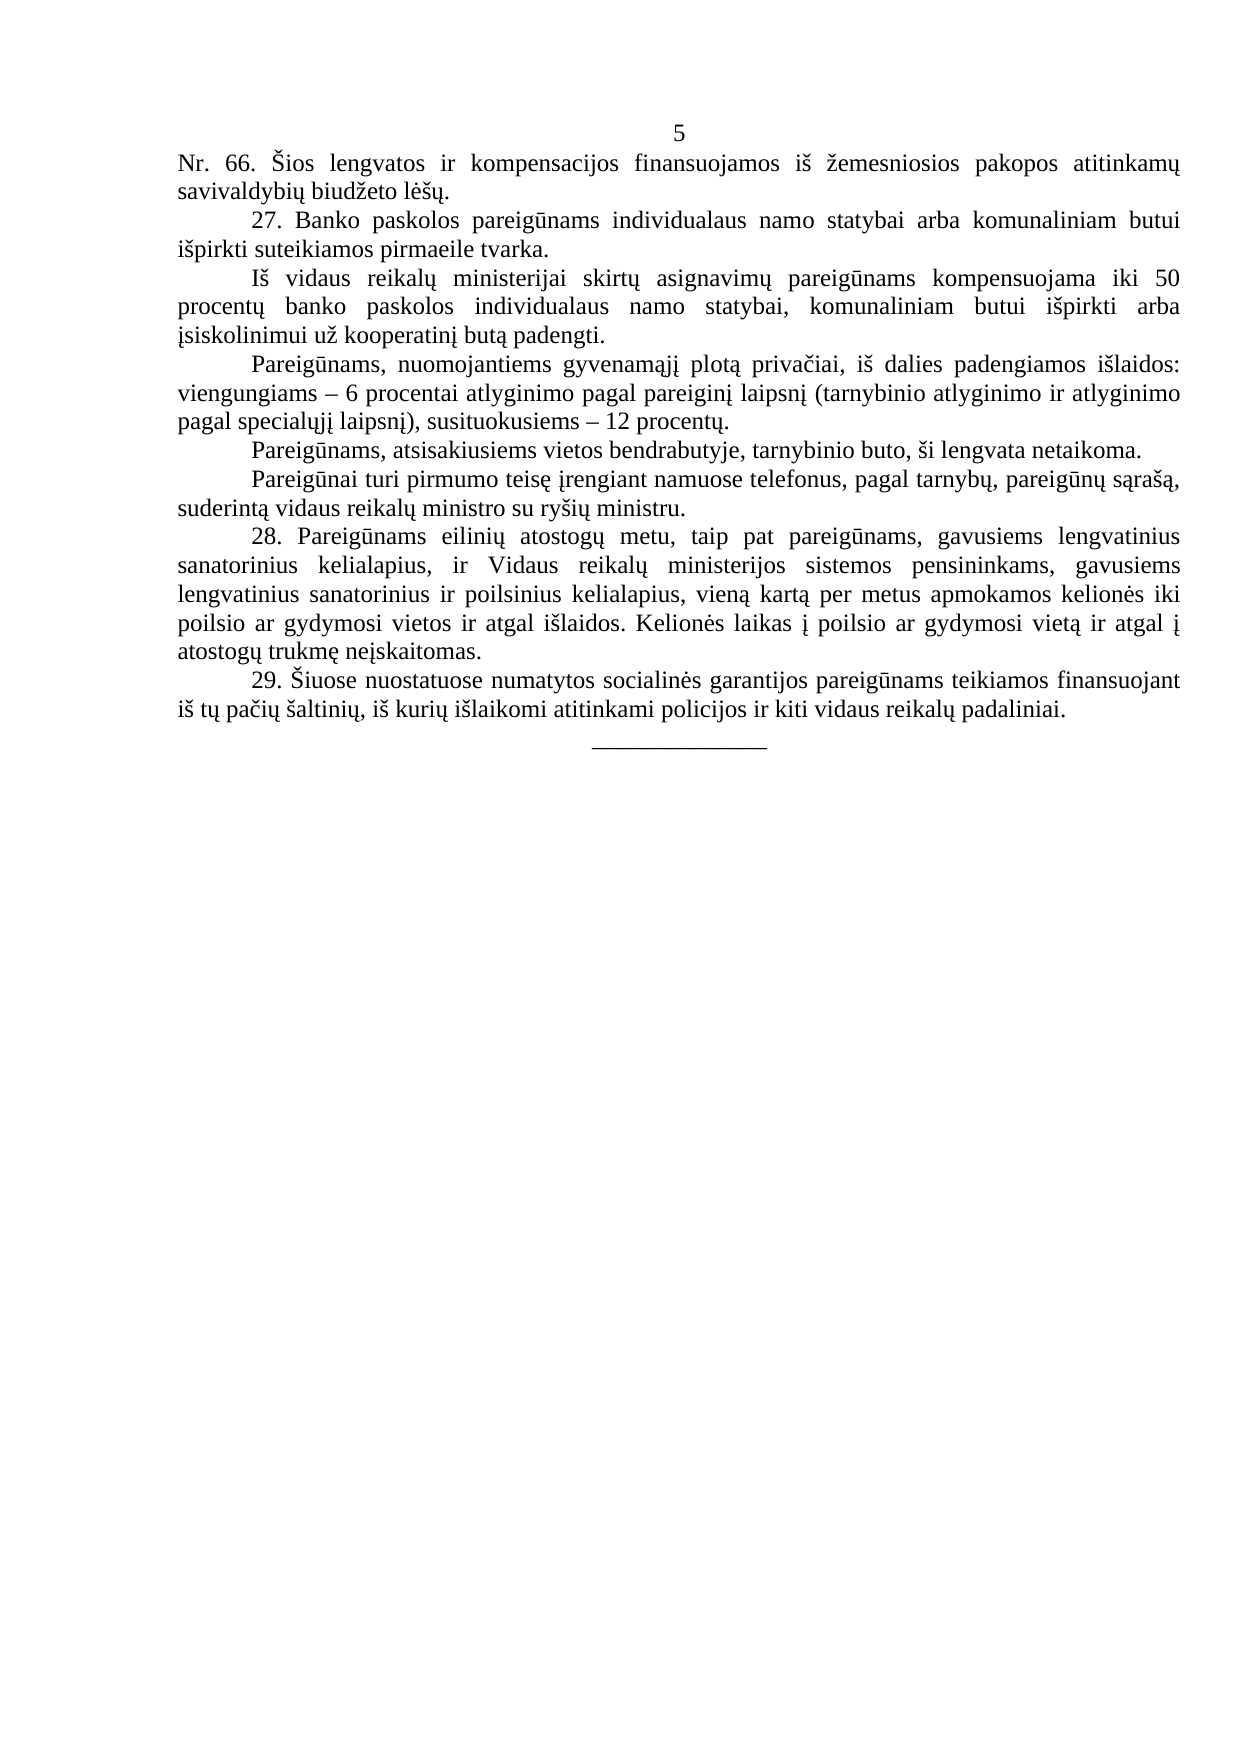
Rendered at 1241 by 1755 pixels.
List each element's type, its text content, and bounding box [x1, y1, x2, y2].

text 27. Banko paskolos pareigūnams individualaus namo statybai arba komunaliniam butui išpirkti suteikiamos pirmaeile tvarka. [177, 205, 1181, 263]
text 28. Pareigūnams eilinių atostogų metu, taip pat pareigūnams, gavusiems lengvatinius sanatorinius kelialapius, ir Vidaus reikalų ministerijos sistemos pensininkams, gavusiems lengvatinius sanatorinius ir poilsinius kelialapius, vieną kartą per metus apmokamos kelionės iki poilsio ar gydymosi vietos ir atgal išlaidos. Kelionės laikas į poilsio ar gydymosi vietą ir atgal į atostogų trukmę neįskaitomas. [177, 521, 1181, 665]
text Pareigūnams, nuomojantiems gyvenamąjį plotą privačiai, iš dalies padengiamos išlaidos: viengungiams – 6 procentai atlyginimo pagal pareiginį laipsnį (tarnybinio atlyginimo ir atlyginimo pagal specialųjį laipsnį), susituokusiems – 12 procentų. [177, 349, 1181, 435]
text Nr. 66. Šios lengvatos ir kompensacijos finansuojamos iš žemesniosios pakopos atitinkamų savivaldybių biudžeto lėšų. [177, 148, 1181, 205]
text Iš vidaus reikalų ministerijai skirtų asignavimų pareigūnams kompensuojama iki 50 procentų banko paskolos individualaus namo statybai, komunaliniam butui išpirkti arba įsiskolinimui už kooperatinį butą padengti. [177, 263, 1181, 349]
text ______________ [177, 723, 1181, 751]
text Pareigūnams, atsisakiusiems vietos bendrabutyje, tarnybinio buto, ši lengvata netaikoma. [177, 435, 1181, 464]
text 29. Šiuose nuostatuose numatytos socialinės garantijos pareigūnams teikiamos finansuojant iš tų pačių šaltinių, iš kurių išlaikomi atitinkami policijos ir kiti vidaus reikalų padaliniai. [177, 665, 1181, 723]
text Pareigūnai turi pirmumo teisę įrengiant namuose telefonus, pagal tarnybų, pareigūnų sąrašą, suderintą vidaus reikalų ministro su ryšių ministru. [177, 464, 1181, 521]
